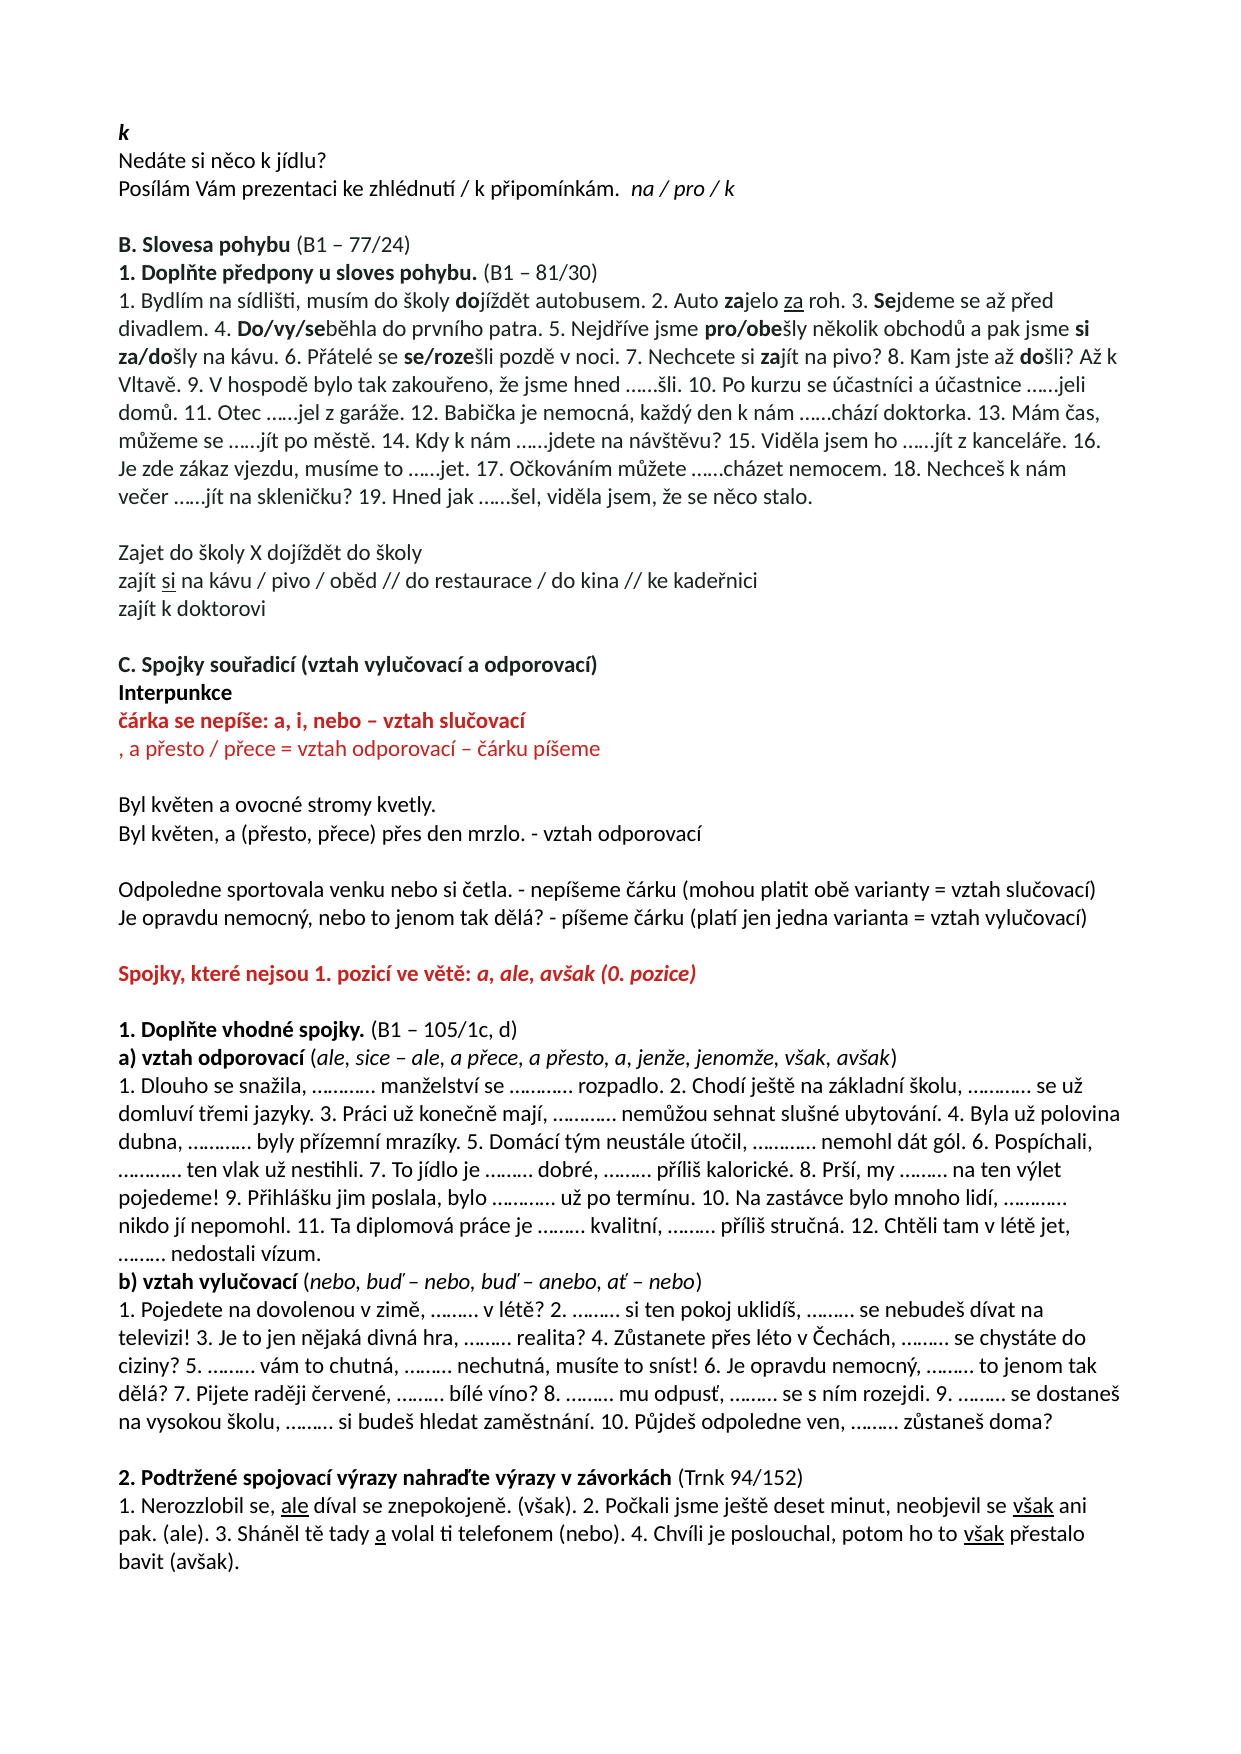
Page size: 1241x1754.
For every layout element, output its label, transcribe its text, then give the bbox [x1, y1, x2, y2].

text C. Spojky souřadicí (vztah vylučovací a odporovací) [118, 651, 1122, 678]
text Posílám Vám prezentaci ke zhlédnutí / k připomínkám. na / pro / k [118, 174, 1122, 202]
text b) vztah vylučovací (nebo, buď – nebo, buď – anebo, ať – nebo) [118, 1267, 1122, 1295]
text Byl květen, a (přesto, přece) přes den mrzlo. - vztah odporovací [118, 819, 1122, 847]
text 1. Pojedete na dovolenou v zimě, ……… v létě? 2. ……… si ten pokoj uklidíš, ……… se nebudeš dívat na televizi! 3. Je to jen nějaká divná hra, ……… realita? 4. Zůstanete přes léto v Čechách, ……… se chystáte do ciziny? 5. ……… vám to chutná, ……… nechutná, musíte to sníst! 6. Je opravdu nemocný, ……… to jenom tak dělá? 7. Pijete raději červené, ……… bílé víno? 8. ……… mu odpusť, ……… se s ním rozejdi. 9. ……… se dostaneš na vysokou školu, ……… si budeš hledat zaměstnání. 10. Půjdeš odpoledne ven, ……… zůstaneš doma? [118, 1295, 1122, 1435]
text k [118, 118, 1122, 146]
text 1. Nerozzlobil se, ale díval se znepokojeně. (však). 2. Počkali jsme ještě deset minut, neobjevil se však ani pak. (ale). 3. Sháněl tě tady a volal ti telefonem (nebo). 4. Chvíli je poslouchal, potom ho to však přestalo bavit (avšak). [118, 1491, 1122, 1575]
text 1. Dlouho se snažila, ………… manželství se ………… rozpadlo. 2. Chodí ještě na základní školu, ………… se už domluví třemi jazyky. 3. Práci už konečně mají, ………… nemůžou sehnat slušné ubytování. 4. Byla už polovina dubna, ………… byly přízemní mrazíky. 5. Domácí tým neustále útočil, ………… nemohl dát gól. 6. Pospíchali, ………… ten vlak už nestihli. 7. To jídlo je ……… dobré, ……… příliš kalorické. 8. Prší, my ……… na ten výlet pojedeme! 9. Přihlášku jim poslala, bylo ………… už po termínu. 10. Na zastávce bylo mnoho lidí, ………… nikdo jí nepomohl. 11. Ta diplomová práce je ……… kvalitní, ……… příliš stručná. 12. Chtěli tam v létě jet, ……… nedostali vízum. [118, 1071, 1122, 1267]
text Odpoledne sportovala venku nebo si četla. - nepíšeme čárku (mohou platit obě varianty = vztah slučovací) [118, 875, 1122, 903]
text 1. Doplňte vhodné spojky. (B1 – 105/1c, d) [118, 1015, 1122, 1043]
text Nedáte si něco k jídlu? [118, 146, 1122, 174]
text 1. Bydlím na sídlišti, musím do školy dojíždět autobusem. 2. Auto zajelo za roh. 3. Sejdeme se až před divadlem. 4. Do/vy/seběhla do prvního patra. 5. Nejdříve jsme pro/obešly několik obchodů a pak jsme si za/došly na kávu. 6. Přátelé se se/rozešli pozdě v noci. 7. Nechcete si zajít na pivo? 8. Kam jste až došli? Až k Vltavě. 9. V hospodě bylo tak zakouřeno, že jsme hned ……šli. 10. Po kurzu se účastníci a účastnice ……jeli domů. 11. Otec ……jel z garáže. 12. Babička je nemocná, každý den k nám ……chází doktorka. 13. Mám čas, můžeme se ……jít po městě. 14. Kdy k nám ……jdete na návštěvu? 15. Viděla jsem ho ……jít z kanceláře. 16. Je zde zákaz vjezdu, musíme to ……jet. 17. Očkováním můžete ……cházet nemocem. 18. Nechceš k nám večer ……jít na skleničku? 19. Hned jak ……šel, viděla jsem, že se něco stalo. [118, 286, 1122, 510]
text B. Slovesa pohybu (B1 – 77/24) [118, 230, 1122, 258]
text a) vztah odporovací (ale, sice – ale, a přece, a přesto, a, jenže, jenomže, však, avšak) [118, 1043, 1122, 1071]
text Je opravdu nemocný, nebo to jenom tak dělá? - píšeme čárku (platí jen jedna varianta = vztah vylučovací) [118, 903, 1122, 931]
text 1. Doplňte předpony u sloves pohybu. (B1 – 81/30) [118, 258, 1122, 286]
text 2. Podtržené spojovací výrazy nahraďte výrazy v závorkách (Trnk 94/152) [118, 1463, 1122, 1491]
text Byl květen a ovocné stromy kvetly. [118, 791, 1122, 819]
text Zajet do školy X dojíždět do školy [118, 538, 1122, 566]
text zajít si na kávu / pivo / oběd // do restaurace / do kina // ke kadeřnici [118, 566, 1122, 594]
text Interpunkce [118, 678, 1122, 707]
text čárka se nepíše: a, i, nebo – vztah slučovací [118, 707, 1122, 734]
text zajít k doktorovi [118, 594, 1122, 622]
text Spojky, které nejsou 1. pozicí ve větě: a, ale, avšak (0. pozice) [118, 959, 1122, 987]
text , a přesto / přece = vztah odporovací – čárku píšeme [118, 734, 1122, 763]
